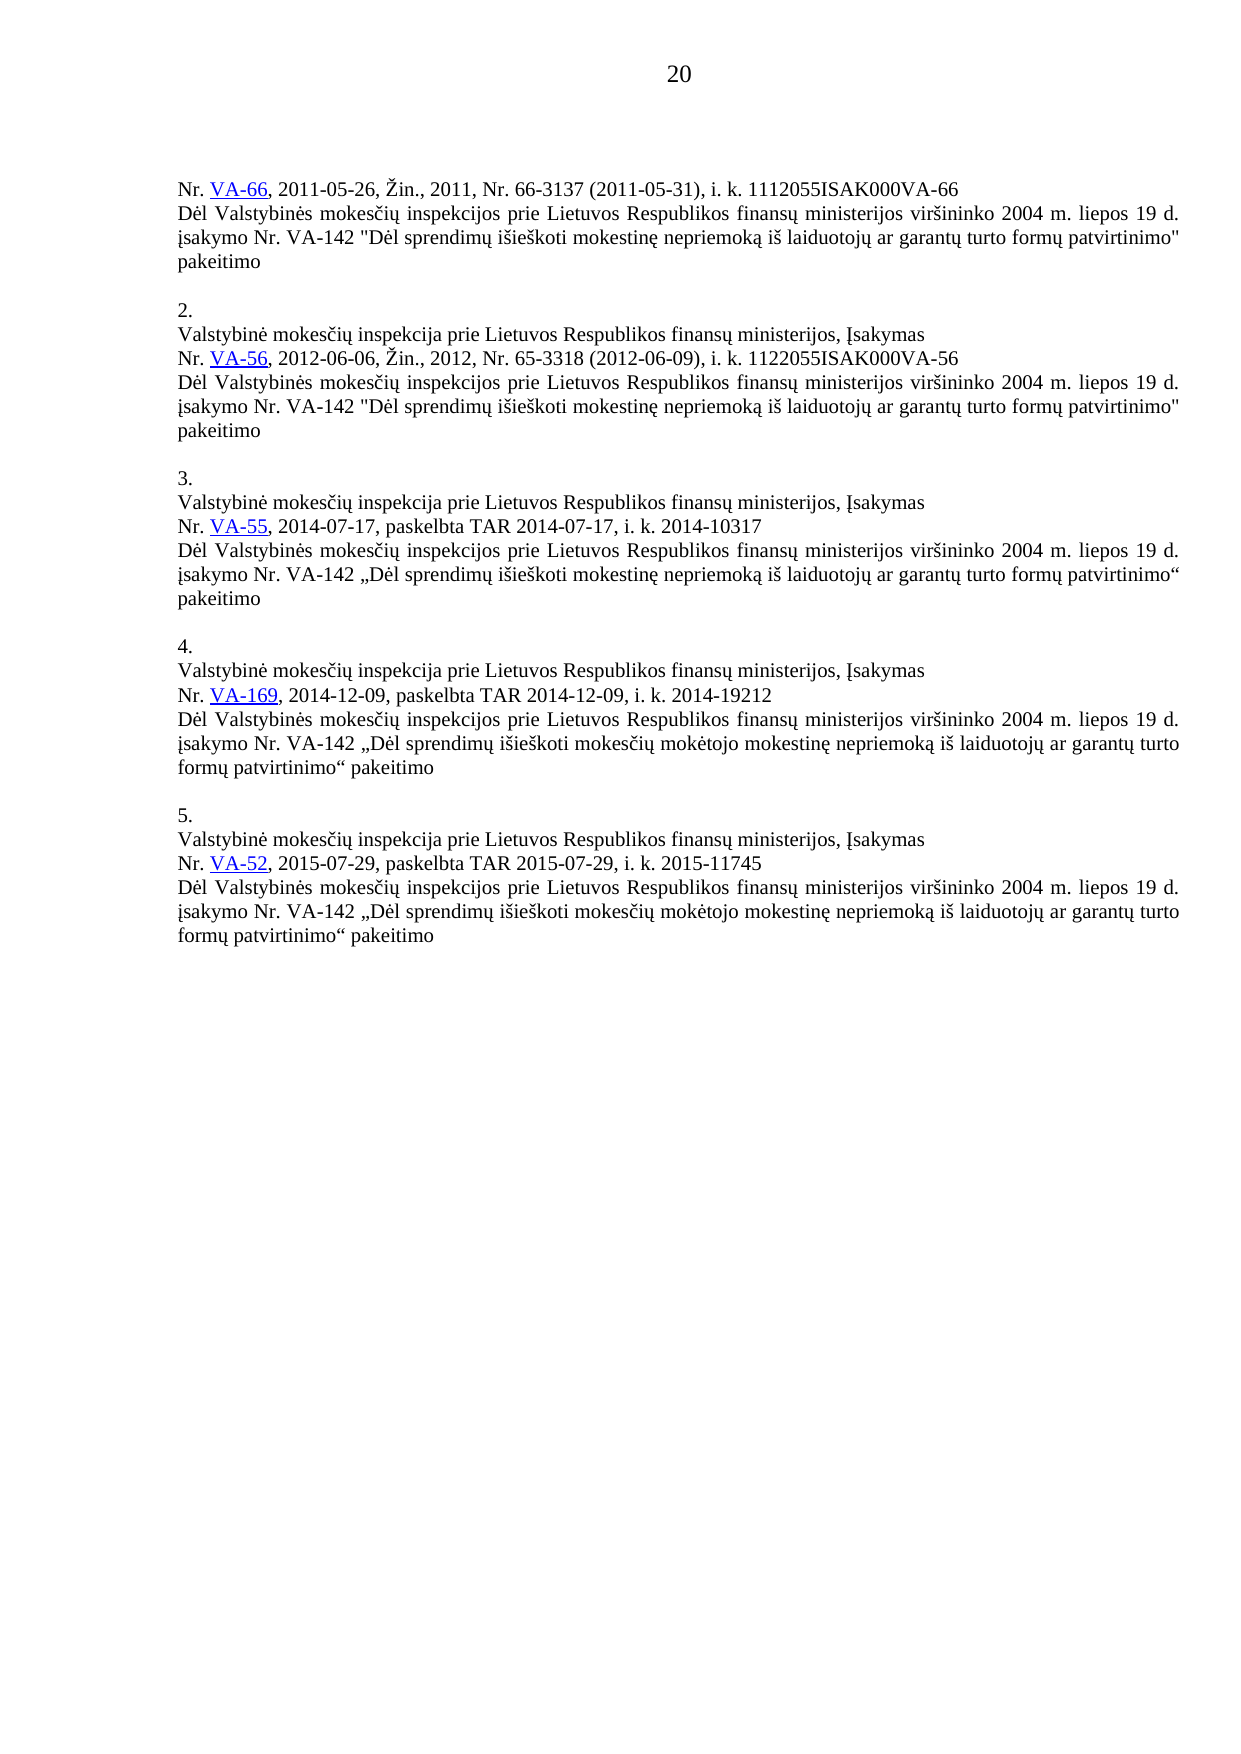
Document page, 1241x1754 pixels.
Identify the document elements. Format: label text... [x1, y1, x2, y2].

text Dėl Valstybinės mokesčių inspekcijos prie Lietuvos Respublikos finansų ministerijos viršininko 2004 m. liepos 19 d. įsakymo Nr. VA-142 "Dėl sprendimų išieškoti mokestinę nepriemoką iš laiduotojų ar garantų turto formų patvirtinimo" pakeitimo [177, 201, 1181, 273]
text Valstybinė mokesčių inspekcija prie Lietuvos Respublikos finansų ministerijos, Įsakymas [177, 827, 1181, 851]
text Valstybinė mokesčių inspekcija prie Lietuvos Respublikos finansų ministerijos, Įsakymas [177, 322, 1181, 346]
text Dėl Valstybinės mokesčių inspekcijos prie Lietuvos Respublikos finansų ministerijos viršininko 2004 m. liepos 19 d. įsakymo Nr. VA-142 „Dėl sprendimų išieškoti mokestinę nepriemoką iš laiduotojų ar garantų turto formų patvirtinimo“ pakeitimo [177, 538, 1181, 610]
text Nr. VA-56, 2012-06-06, Žin., 2012, Nr. 65-3318 (2012-06-09), i. k. 1122055ISAK000VA-56 [177, 346, 1181, 370]
text Nr. VA-55, 2014-07-17, paskelbta TAR 2014-07-17, i. k. 2014-10317 [177, 514, 1181, 538]
text Valstybinė mokesčių inspekcija prie Lietuvos Respublikos finansų ministerijos, Įsakymas [177, 658, 1181, 682]
text 4. [177, 634, 1181, 658]
text 2. [177, 297, 1181, 322]
text Valstybinė mokesčių inspekcija prie Lietuvos Respublikos finansų ministerijos, Įsakymas [177, 490, 1181, 514]
text Nr. VA-66, 2011-05-26, Žin., 2011, Nr. 66-3137 (2011-05-31), i. k. 1112055ISAK000VA-66 [177, 177, 1181, 201]
text Nr. VA-169, 2014-12-09, paskelbta TAR 2014-12-09, i. k. 2014-19212 [177, 682, 1181, 707]
text 3. [177, 466, 1181, 490]
text Dėl Valstybinės mokesčių inspekcijos prie Lietuvos Respublikos finansų ministerijos viršininko 2004 m. liepos 19 d. įsakymo Nr. VA-142 „Dėl sprendimų išieškoti mokesčių mokėtojo mokestinę nepriemoką iš laiduotojų ar garantų turto formų patvirtinimo“ pakeitimo [177, 875, 1181, 947]
text Dėl Valstybinės mokesčių inspekcijos prie Lietuvos Respublikos finansų ministerijos viršininko 2004 m. liepos 19 d. įsakymo Nr. VA-142 „Dėl sprendimų išieškoti mokesčių mokėtojo mokestinę nepriemoką iš laiduotojų ar garantų turto formų patvirtinimo“ pakeitimo [177, 707, 1181, 779]
text Nr. VA-52, 2015-07-29, paskelbta TAR 2015-07-29, i. k. 2015-11745 [177, 851, 1181, 875]
text Dėl Valstybinės mokesčių inspekcijos prie Lietuvos Respublikos finansų ministerijos viršininko 2004 m. liepos 19 d. įsakymo Nr. VA-142 "Dėl sprendimų išieškoti mokestinę nepriemoką iš laiduotojų ar garantų turto formų patvirtinimo" pakeitimo [177, 370, 1181, 442]
text 5. [177, 803, 1181, 827]
